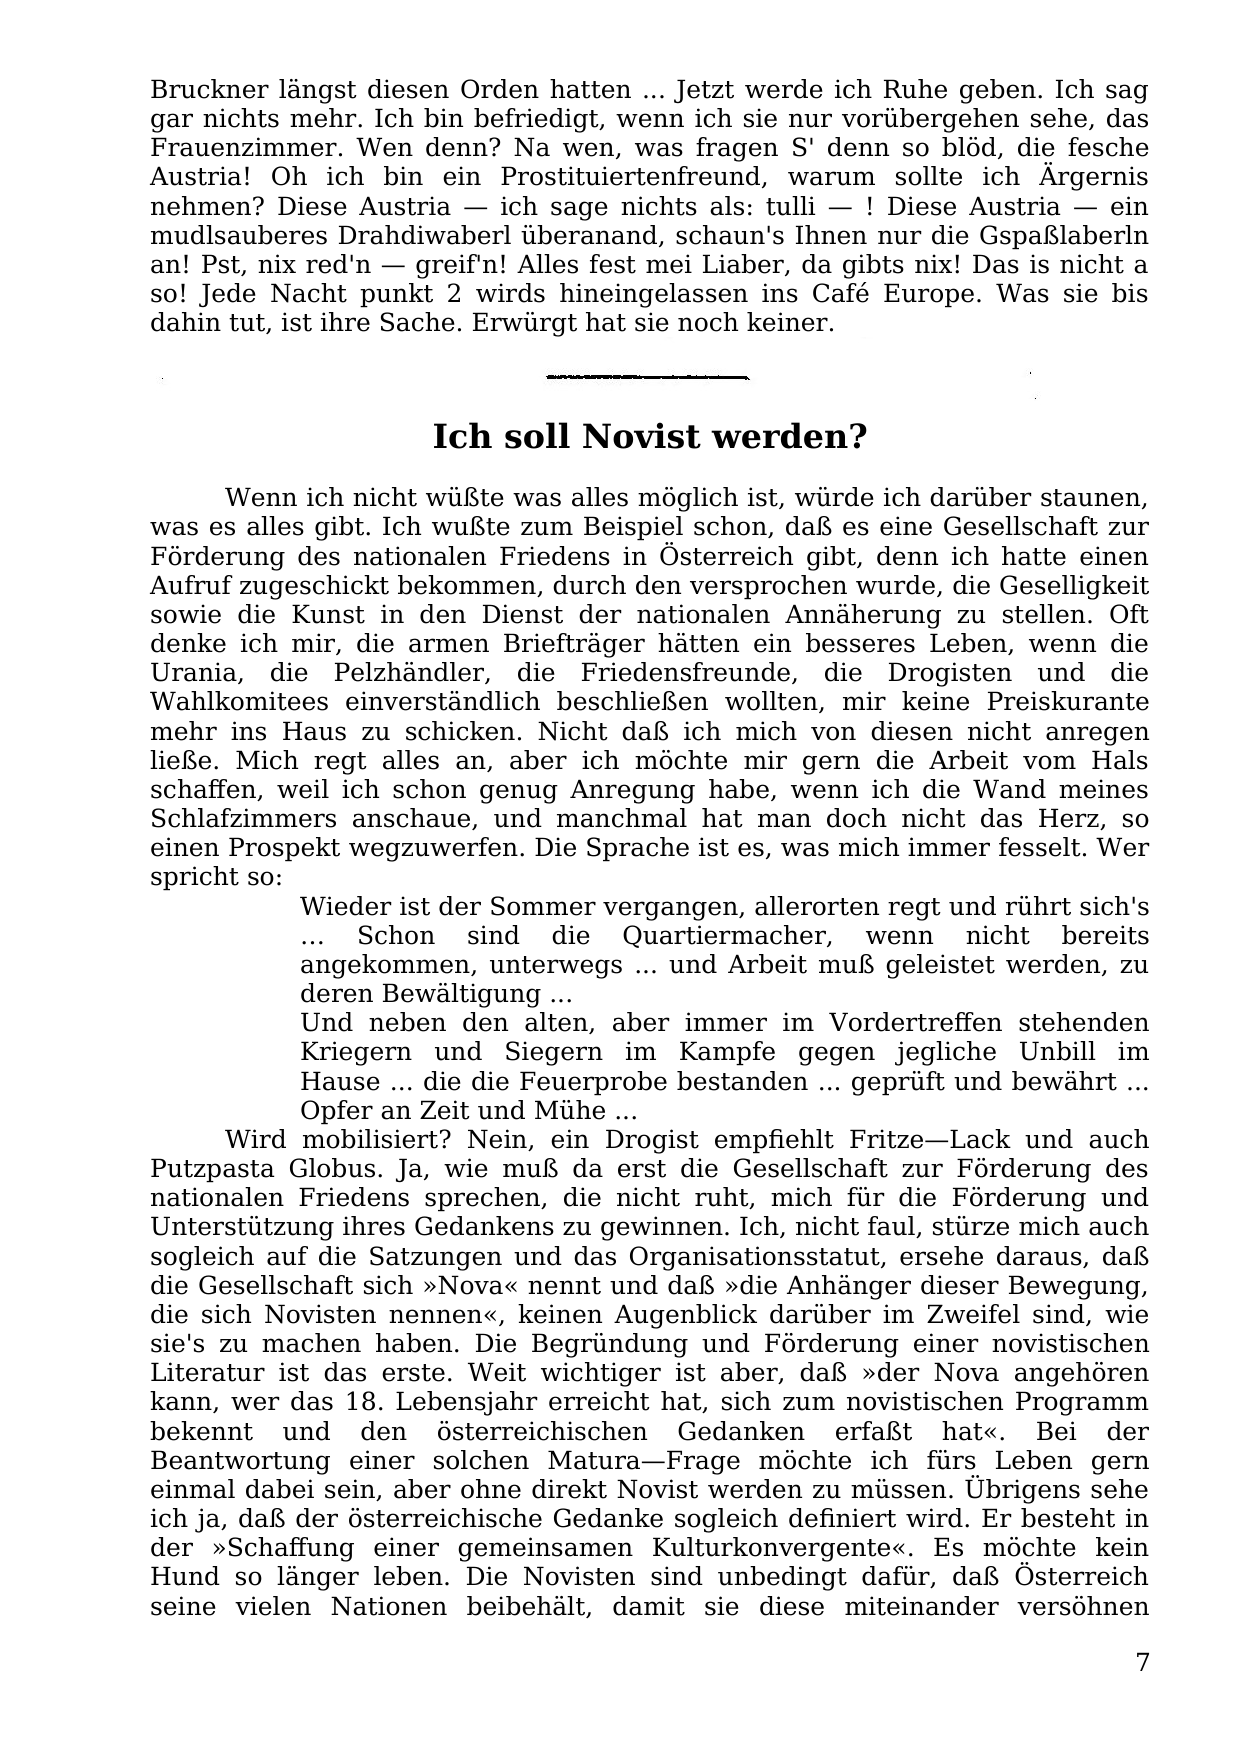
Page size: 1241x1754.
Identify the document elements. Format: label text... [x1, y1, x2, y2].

text Bruckner längst diesen Orden hatten ... Jetzt werde ich Ruhe geben. Ich sag gar nichts mehr. Ich bin befriedigt, wenn ich sie nur vorübergehen sehe, das Frauenzimmer. Wen denn? Na wen, was fragen S' denn so blöd, die fesche Austria! Oh ich bin ein Prostituiertenfreund, warum sollte ich Ärgernis nehmen? Diese Austria — ich sage nichts als: tulli — ! Diese Austria — ein mudlsauberes Drahdiwaberl überanand, schaun's Ihnen nur die Gspaßlaberln an! Pst, nix red'n — greif'n! Alles fest mei Liaber, da gibts nix! Das is nicht a so! Jede Nacht punkt 2 wirds hineingelassen ins Café Europe. Was sie bis dahin tut, ist ihre Sache. Erwürgt hat sie noch keiner. [150, 75, 1151, 337]
text Und neben den alten, aber immer im Vordertreffen stehenden Kriegern und Siegern im Kampfe gegen jegliche Unbill im Hause ... die die Feuerprobe bestanden ... geprüft und bewährt ... Opfer an Zeit und Mühe ... [300, 1008, 1151, 1125]
picture [140, 337, 1160, 416]
text Ich soll Novist werden? [150, 416, 1151, 456]
text Wenn ich nicht wüßte was alles möglich ist, würde ich darüber staunen, was es alles gibt. Ich wußte zum Beispiel schon, daß es eine Gesellschaft zur Förderung des nationalen Friedens in Österreich gibt, denn ich hatte einen Aufruf zugeschickt bekommen, durch den versprochen wurde, die Geselligkeit sowie die Kunst in den Dienst der nationalen Annäherung zu stellen. Oft denke ich mir, die armen Briefträger hätten ein besseres Leben, wenn die Urania, die Pelzhändler, die Friedensfreunde, die Drogisten und die Wahlkomitees einverständlich beschließen wollten, mir keine Preiskurante mehr ins Haus zu schicken. Nicht daß ich mich von diesen nicht anregen ließe. Mich regt alles an, aber ich möchte mir gern die Arbeit vom Hals schaffen, weil ich schon genug Anregung habe, wenn ich die Wand meines Schlafzimmers anschaue, und manchmal hat man doch nicht das Herz, so einen Prospekt wegzuwerfen. Die Sprache ist es, was mich immer fesselt. Wer spricht so: [150, 456, 1151, 892]
text Wieder ist der Sommer vergangen, allerorten regt und rührt sich's … Schon sind die Quartiermacher, wenn nicht bereits angekommen, unterwegs ... und Arbeit muß geleistet werden, zu deren Bewältigung ... [300, 892, 1151, 1008]
text Wird mobilisiert? Nein, ein Drogist empfiehlt Fritze—Lack und auch Putzpasta Globus. Ja, wie muß da erst die Gesellschaft zur Förderung des nationalen Friedens sprechen, die nicht ruht, mich für die Förderung und Unterstützung ihres Gedankens zu gewinnen. Ich, nicht faul, stürze mich auch sogleich auf die Satzungen und das Organisationsstatut, ersehe daraus, daß die Gesellschaft sich »Nova« nennt und daß »die Anhänger dieser Bewegung, die sich Novisten nennen«, keinen Augenblick darüber im Zweifel sind, wie sie's zu machen haben. Die Begründung und Förderung einer novistischen Literatur ist das erste. Weit wichtiger ist aber, daß »der Nova angehören kann, wer das 18. Lebensjahr erreicht hat, sich zum novistischen Programm bekennt und den österreichischen Gedanken erfaßt hat«. Bei der Beantwortung einer solchen Matura—Frage möchte ich fürs Leben gern einmal dabei sein, aber ohne direkt Novist werden zu müssen. Übrigens sehe ich ja, daß der österreichische Gedanke sogleich definiert wird. Er besteht in der »Schaffung einer gemeinsamen Kulturkonvergente«. Es möchte kein Hund so länger leben. Die Novisten sind unbedingt dafür, daß Österreich seine vielen Nationen beibehält, damit sie diese miteinander versöhnen [150, 1125, 1151, 1621]
